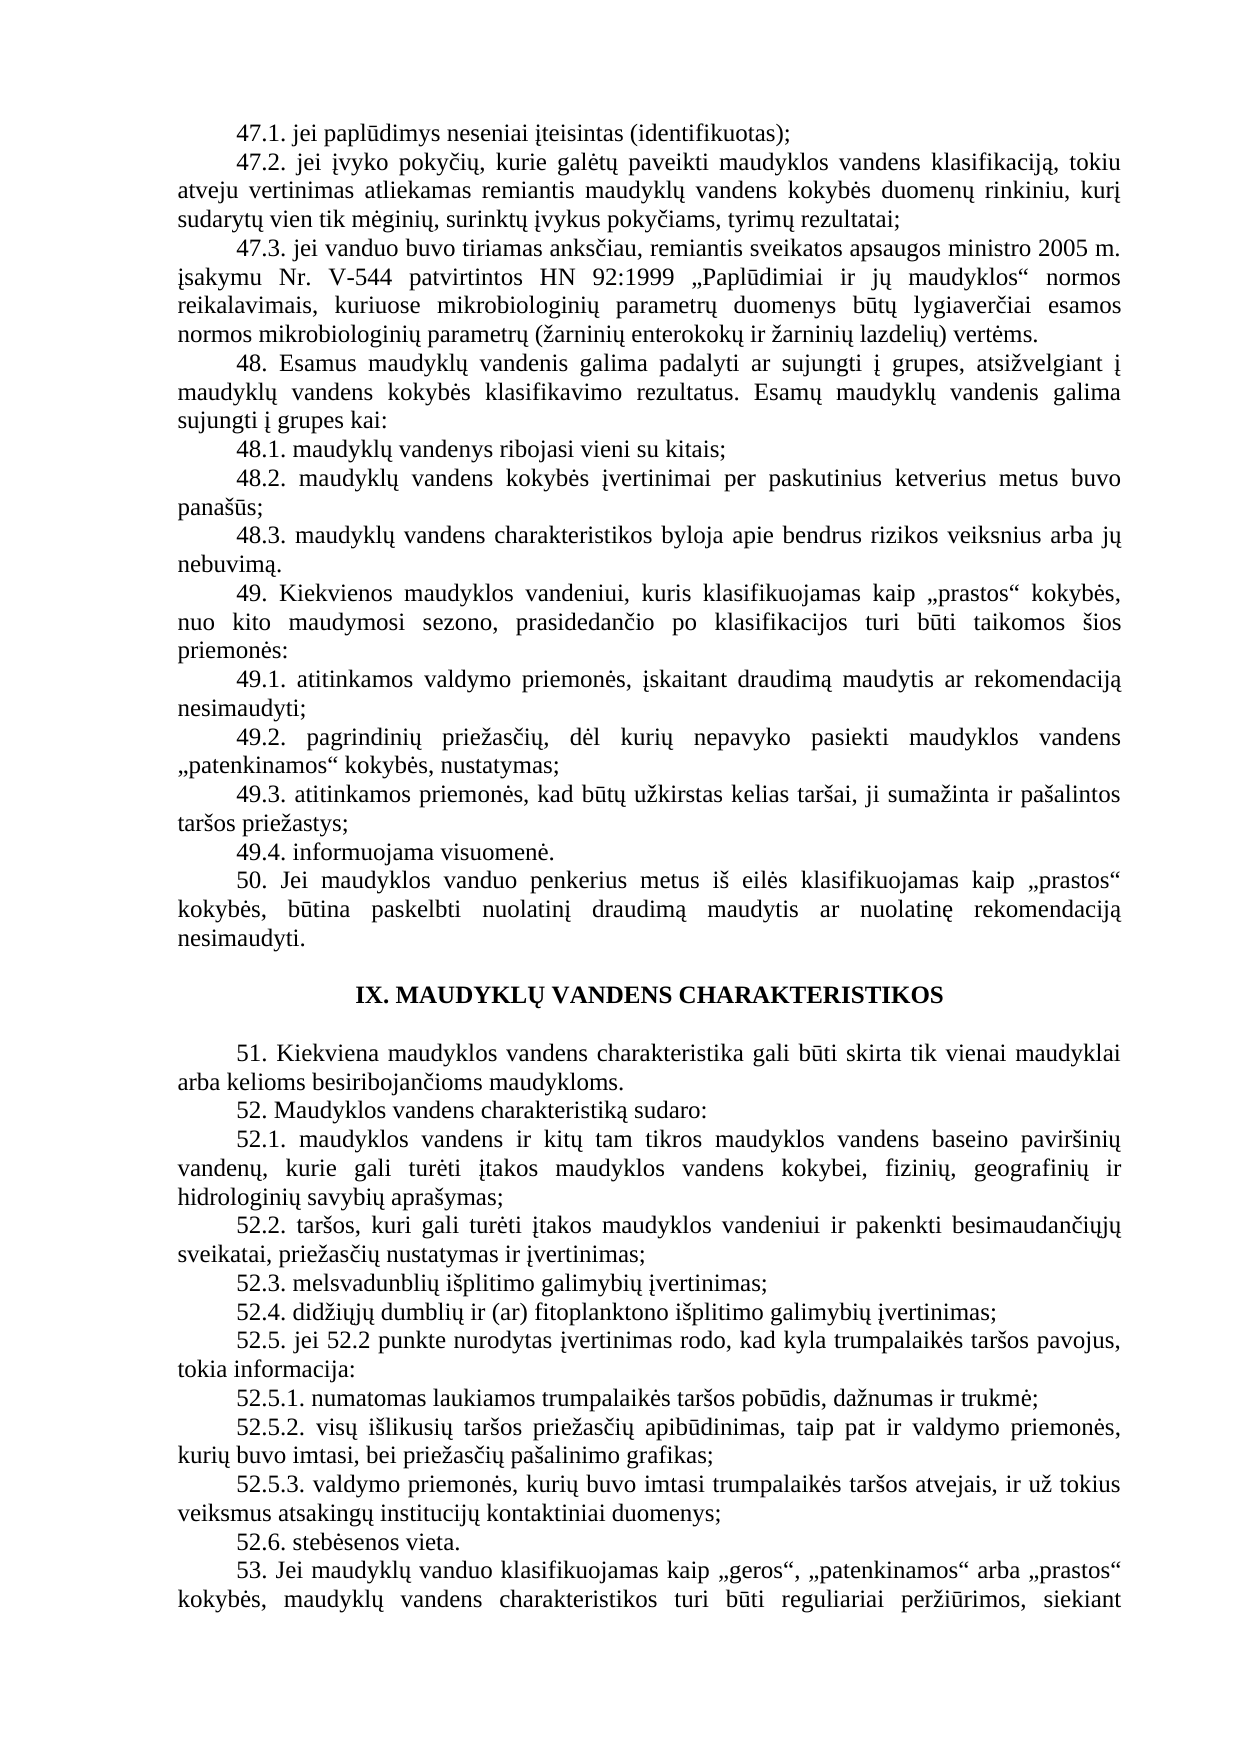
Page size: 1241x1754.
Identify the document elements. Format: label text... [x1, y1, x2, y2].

text 51. Kiekviena maudyklos vandens charakteristika gali būti skirta tik vienai maudyklai arba kelioms besiribojančioms maudykloms. [177, 1038, 1122, 1096]
text 52.2. taršos, kuri gali turėti įtakos maudyklos vandeniui ir pakenkti besimaudančiųjų sveikatai, priežasčių nustatymas ir įvertinimas; [177, 1211, 1122, 1268]
text 49.1. atitinkamos valdymo priemonės, įskaitant draudimą maudytis ar rekomendaciją nesimaudyti; [177, 664, 1122, 722]
text 50. Jei maudyklos vanduo penkerius metus iš eilės klasifikuojamas kaip „prastos“ kokybės, būtina paskelbti nuolatinį draudimą maudytis ar nuolatinę rekomendaciją nesimaudyti. [177, 866, 1122, 952]
text 48. Esamus maudyklų vandenis galima padalyti ar sujungti į grupes, atsižvelgiant į maudyklų vandens kokybės klasifikavimo rezultatus. Esamų maudyklų vandenis galima sujungti į grupes kai: [177, 348, 1122, 434]
text 52.5.3. valdymo priemonės, kurių buvo imtasi trumpalaikės taršos atvejais, ir už tokius veiksmus atsakingų institucijų kontaktiniai duomenys; [177, 1469, 1122, 1527]
text 52.5. jei 52.2 punkte nurodytas įvertinimas rodo, kad kyla trumpalaikės taršos pavojus, tokia informacija: [177, 1326, 1122, 1383]
text 49.3. atitinkamos priemonės, kad būtų užkirstas kelias taršai, ji sumažinta ir pašalintos taršos priežastys; [177, 779, 1122, 837]
text 49.4. informuojama visuomenė. [177, 837, 1122, 866]
text IX. MAUDYKLŲ VANDENS CHARAKTERISTIKOS [177, 981, 1122, 1009]
text 52.5.1. numatomas laukiamos trumpalaikės taršos pobūdis, dažnumas ir trukmė; [177, 1383, 1122, 1412]
text 52.4. didžiųjų dumblių ir (ar) fitoplanktono išplitimo galimybių įvertinimas; [177, 1297, 1122, 1326]
text 52.3. melsvadunblių išplitimo galimybių įvertinimas; [177, 1268, 1122, 1297]
text 52. Maudyklos vandens charakteristiką sudaro: [177, 1096, 1122, 1124]
text 53. Jei maudyklų vanduo klasifikuojamas kaip „geros“, „patenkinamos“ arba „prastos“ kokybės, maudyklų vandens charakteristikos turi būti reguliariai peržiūrimos, siekiant [177, 1556, 1122, 1613]
text 47.2. jei įvyko pokyčių, kurie galėtų paveikti maudyklos vandens klasifikaciją, tokiu atveju vertinimas atliekamas remiantis maudyklų vandens kokybės duomenų rinkiniu, kurį sudarytų vien tik mėginių, surinktų įvykus pokyčiams, tyrimų rezultatai; [177, 147, 1122, 233]
text 48.1. maudyklų vandenys ribojasi vieni su kitais; [177, 434, 1122, 463]
text 52.5.2. visų išlikusių taršos priežasčių apibūdinimas, taip pat ir valdymo priemonės, kurių buvo imtasi, bei priežasčių pašalinimo grafikas; [177, 1412, 1122, 1469]
text 47.1. jei paplūdimys neseniai įteisintas (identifikuotas); [177, 118, 1122, 147]
text 52.6. stebėsenos vieta. [177, 1527, 1122, 1556]
text 52.1. maudyklos vandens ir kitų tam tikros maudyklos vandens baseino paviršinių vandenų, kurie gali turėti įtakos maudyklos vandens kokybei, fizinių, geografinių ir hidrologinių savybių aprašymas; [177, 1124, 1122, 1211]
text 48.3. maudyklų vandens charakteristikos byloja apie bendrus rizikos veiksnius arba jų nebuvimą. [177, 521, 1122, 578]
text 48.2. maudyklų vandens kokybės įvertinimai per paskutinius ketverius metus buvo panašūs; [177, 463, 1122, 521]
text 49.2. pagrindinių priežasčių, dėl kurių nepavyko pasiekti maudyklos vandens „patenkinamos“ kokybės, nustatymas; [177, 722, 1122, 779]
text 47.3. jei vanduo buvo tiriamas anksčiau, remiantis sveikatos apsaugos ministro 2005 m. įsakymu Nr. V-544 patvirtintos HN 92:1999 „Paplūdimiai ir jų maudyklos“ normos reikalavimais, kuriuose mikrobiologinių parametrų duomenys būtų lygiaverčiai esamos normos mikrobiologinių parametrų (žarninių enterokokų ir žarninių lazdelių) vertėms. [177, 233, 1122, 348]
text 49. Kiekvienos maudyklos vandeniui, kuris klasifikuojamas kaip „prastos“ kokybės, nuo kito maudymosi sezono, prasidedančio po klasifikacijos turi būti taikomos šios priemonės: [177, 578, 1122, 664]
